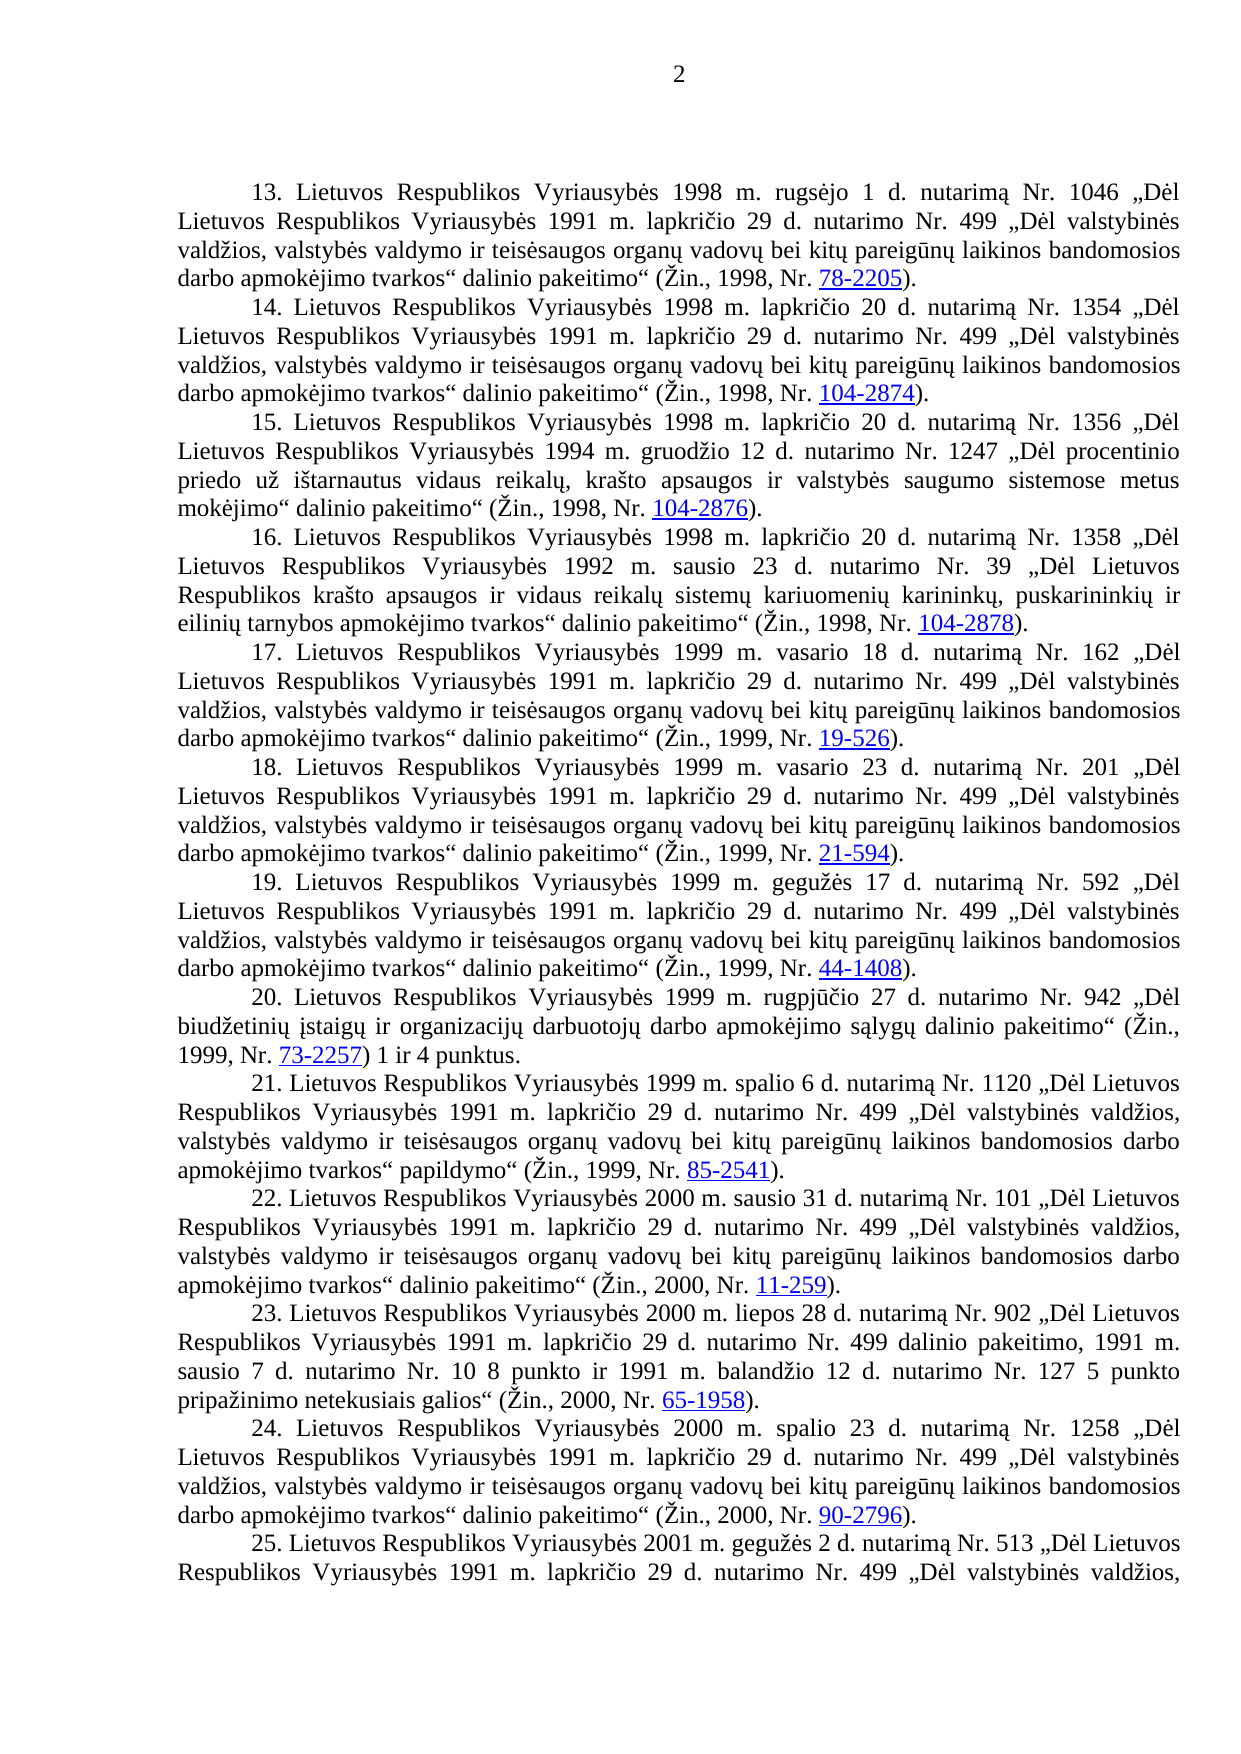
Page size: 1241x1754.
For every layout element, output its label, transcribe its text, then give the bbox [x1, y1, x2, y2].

text 23. Lietuvos Respublikos Vyriausybės 2000 m. liepos 28 d. nutarimą Nr. 902 „Dėl Lietuvos Respublikos Vyriausybės 1991 m. lapkričio 29 d. nutarimo Nr. 499 dalinio pakeitimo, 1991 m. sausio 7 d. nutarimo Nr. 10 8 punkto ir 1991 m. balandžio 12 d. nutarimo Nr. 127 5 punkto pripažinimo netekusiais galios“ (Žin., 2000, Nr. 65-1958). [177, 1298, 1181, 1413]
text 25. Lietuvos Respublikos Vyriausybės 2001 m. gegužės 2 d. nutarimą Nr. 513 „Dėl Lietuvos Respublikos Vyriausybės 1991 m. lapkričio 29 d. nutarimo Nr. 499 „Dėl valstybinės valdžios, [177, 1528, 1181, 1586]
text 22. Lietuvos Respublikos Vyriausybės 2000 m. sausio 31 d. nutarimą Nr. 101 „Dėl Lietuvos Respublikos Vyriausybės 1991 m. lapkričio 29 d. nutarimo Nr. 499 „Dėl valstybinės valdžios, valstybės valdymo ir teisėsaugos organų vadovų bei kitų pareigūnų laikinos bandomosios darbo apmokėjimo tvarkos“ dalinio pakeitimo“ (Žin., 2000, Nr. 11-259). [177, 1183, 1181, 1298]
text 19. Lietuvos Respublikos Vyriausybės 1999 m. gegužės 17 d. nutarimą Nr. 592 „Dėl Lietuvos Respublikos Vyriausybės 1991 m. lapkričio 29 d. nutarimo Nr. 499 „Dėl valstybinės valdžios, valstybės valdymo ir teisėsaugos organų vadovų bei kitų pareigūnų laikinos bandomosios darbo apmokėjimo tvarkos“ dalinio pakeitimo“ (Žin., 1999, Nr. 44-1408). [177, 867, 1181, 982]
text 16. Lietuvos Respublikos Vyriausybės 1998 m. lapkričio 20 d. nutarimą Nr. 1358 „Dėl Lietuvos Respublikos Vyriausybės 1992 m. sausio 23 d. nutarimo Nr. 39 „Dėl Lietuvos Respublikos krašto apsaugos ir vidaus reikalų sistemų kariuomenių karininkų, puskarininkių ir eilinių tarnybos apmokėjimo tvarkos“ dalinio pakeitimo“ (Žin., 1998, Nr. 104-2878). [177, 522, 1181, 637]
text 21. Lietuvos Respublikos Vyriausybės 1999 m. spalio 6 d. nutarimą Nr. 1120 „Dėl Lietuvos Respublikos Vyriausybės 1991 m. lapkričio 29 d. nutarimo Nr. 499 „Dėl valstybinės valdžios, valstybės valdymo ir teisėsaugos organų vadovų bei kitų pareigūnų laikinos bandomosios darbo apmokėjimo tvarkos“ papildymo“ (Žin., 1999, Nr. 85-2541). [177, 1068, 1181, 1183]
text 17. Lietuvos Respublikos Vyriausybės 1999 m. vasario 18 d. nutarimą Nr. 162 „Dėl Lietuvos Respublikos Vyriausybės 1991 m. lapkričio 29 d. nutarimo Nr. 499 „Dėl valstybinės valdžios, valstybės valdymo ir teisėsaugos organų vadovų bei kitų pareigūnų laikinos bandomosios darbo apmokėjimo tvarkos“ dalinio pakeitimo“ (Žin., 1999, Nr. 19-526). [177, 637, 1181, 752]
text 18. Lietuvos Respublikos Vyriausybės 1999 m. vasario 23 d. nutarimą Nr. 201 „Dėl Lietuvos Respublikos Vyriausybės 1991 m. lapkričio 29 d. nutarimo Nr. 499 „Dėl valstybinės valdžios, valstybės valdymo ir teisėsaugos organų vadovų bei kitų pareigūnų laikinos bandomosios darbo apmokėjimo tvarkos“ dalinio pakeitimo“ (Žin., 1999, Nr. 21-594). [177, 752, 1181, 867]
text 15. Lietuvos Respublikos Vyriausybės 1998 m. lapkričio 20 d. nutarimą Nr. 1356 „Dėl Lietuvos Respublikos Vyriausybės 1994 m. gruodžio 12 d. nutarimo Nr. 1247 „Dėl procentinio priedo už ištarnautus vidaus reikalų, krašto apsaugos ir valstybės saugumo sistemose metus mokėjimo“ dalinio pakeitimo“ (Žin., 1998, Nr. 104-2876). [177, 407, 1181, 522]
text 20. Lietuvos Respublikos Vyriausybės 1999 m. rugpjūčio 27 d. nutarimo Nr. 942 „Dėl biudžetinių įstaigų ir organizacijų darbuotojų darbo apmokėjimo sąlygų dalinio pakeitimo“ (Žin., 1999, Nr. 73-2257) 1 ir 4 punktus. [177, 982, 1181, 1068]
text 24. Lietuvos Respublikos Vyriausybės 2000 m. spalio 23 d. nutarimą Nr. 1258 „Dėl Lietuvos Respublikos Vyriausybės 1991 m. lapkričio 29 d. nutarimo Nr. 499 „Dėl valstybinės valdžios, valstybės valdymo ir teisėsaugos organų vadovų bei kitų pareigūnų laikinos bandomosios darbo apmokėjimo tvarkos“ dalinio pakeitimo“ (Žin., 2000, Nr. 90-2796). [177, 1413, 1181, 1528]
text 14. Lietuvos Respublikos Vyriausybės 1998 m. lapkričio 20 d. nutarimą Nr. 1354 „Dėl Lietuvos Respublikos Vyriausybės 1991 m. lapkričio 29 d. nutarimo Nr. 499 „Dėl valstybinės valdžios, valstybės valdymo ir teisėsaugos organų vadovų bei kitų pareigūnų laikinos bandomosios darbo apmokėjimo tvarkos“ dalinio pakeitimo“ (Žin., 1998, Nr. 104-2874). [177, 292, 1181, 407]
text 13. Lietuvos Respublikos Vyriausybės 1998 m. rugsėjo 1 d. nutarimą Nr. 1046 „Dėl Lietuvos Respublikos Vyriausybės 1991 m. lapkričio 29 d. nutarimo Nr. 499 „Dėl valstybinės valdžios, valstybės valdymo ir teisėsaugos organų vadovų bei kitų pareigūnų laikinos bandomosios darbo apmokėjimo tvarkos“ dalinio pakeitimo“ (Žin., 1998, Nr. 78-2205). [177, 177, 1181, 292]
